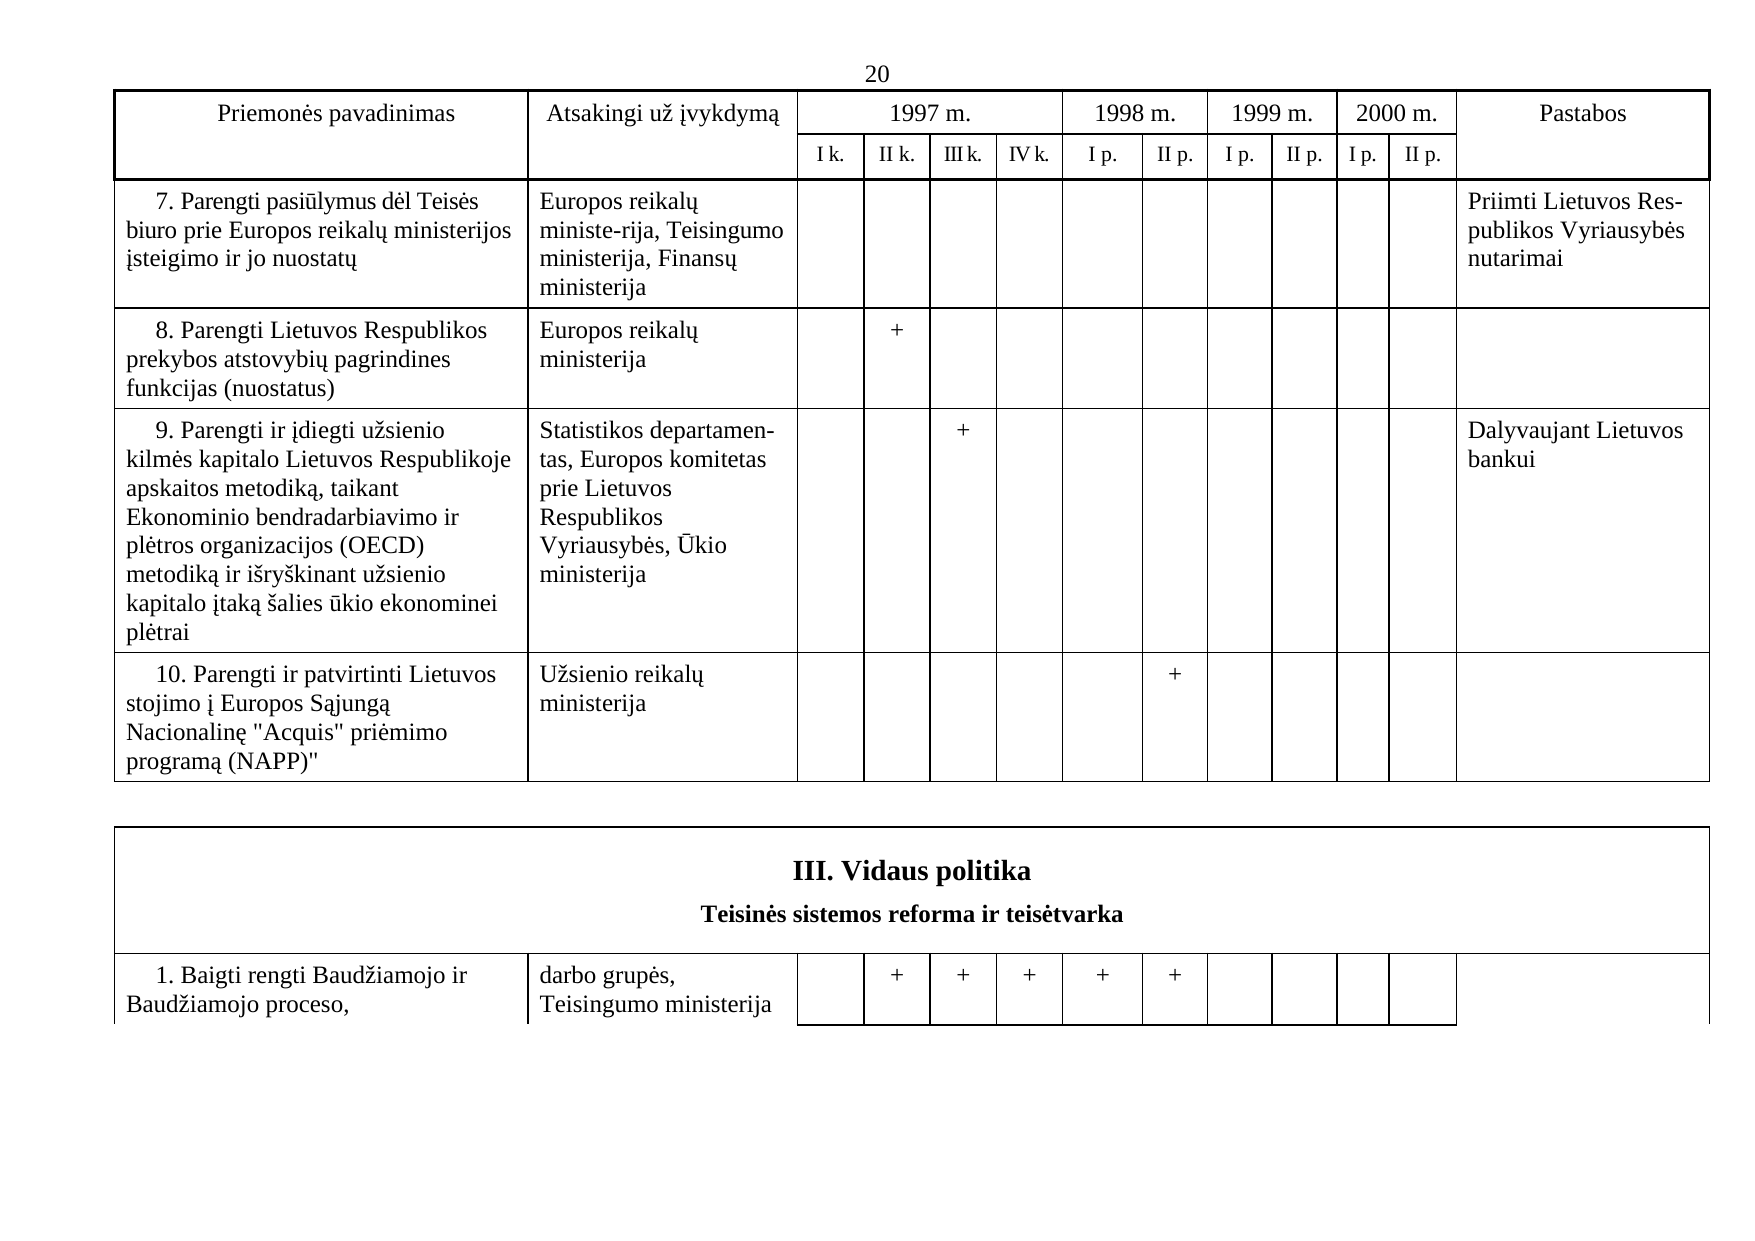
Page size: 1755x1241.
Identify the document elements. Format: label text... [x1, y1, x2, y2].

table_cell [1273, 653, 1336, 781]
table_cell [116, 133, 527, 178]
table_cell [1457, 954, 1709, 1024]
table_cell [997, 181, 1062, 307]
table_cell [798, 309, 863, 408]
table_cell + [865, 309, 929, 408]
table_cell I p. [1063, 135, 1142, 178]
table_cell [1208, 181, 1271, 307]
table_cell 1. Baigti rengti Baudžiamojo ir Baudžiamojo proceso, [115, 954, 527, 1024]
table_cell [1208, 954, 1271, 1024]
table_cell [798, 181, 863, 307]
table_cell [1390, 309, 1456, 408]
table_cell [1338, 653, 1388, 781]
table_cell + [865, 954, 929, 1024]
table_cell Užsienio reikalų ministerija [529, 653, 797, 781]
table_cell [1208, 409, 1271, 652]
table_cell [1273, 954, 1336, 1024]
table_cell [1273, 181, 1336, 307]
table_cell [528, 782, 797, 826]
table_cell Priimti Lietuvos Res-publikos Vyriausybės nutarimai [1457, 181, 1709, 307]
table_cell [1143, 782, 1207, 826]
table_cell 8. Parengti Lietuvos Respublikos prekybos atstovybių pagrindines funkcijas (nuostatus) [115, 309, 527, 408]
table_cell [1457, 309, 1709, 408]
table_cell [1456, 782, 1709, 826]
table_cell [1207, 782, 1272, 826]
table_cell [1063, 181, 1142, 307]
table_cell [1390, 409, 1456, 652]
table_cell [1337, 782, 1389, 826]
table_cell [996, 782, 1063, 826]
table_cell [865, 653, 929, 781]
table_cell [1338, 954, 1388, 1024]
table_cell [1208, 309, 1271, 408]
table_cell [864, 782, 930, 826]
table_cell + [997, 954, 1062, 1024]
table_cell 9. Parengti ir įdiegti užsienio kilmės kapitalo Lietuvos Respublikoje apskaitos metodiką, taikant Ekonominio bendradarbiavimo ir plėtros organizacijos (OECD) metodiką ir išryškinant užsienio kapitalo įtaką šalies ūkio ekonominei plėtrai [115, 409, 527, 652]
table_cell [1338, 181, 1388, 307]
table_cell [865, 409, 929, 652]
table_header Priemonės pavadinimas [116, 92, 527, 133]
table_cell [1063, 309, 1142, 408]
table_cell + [1143, 954, 1207, 1024]
table_cell 10. Parengti ir patvirtinti Lietuvos stojimo į Europos Sąjungą Nacionalinę "Acquis" priėmimo programą (NAPP)" [115, 653, 527, 781]
table_cell II p. [1273, 135, 1336, 178]
table_cell [1143, 309, 1207, 408]
table_cell I p. [1338, 135, 1388, 178]
table_cell 7. Parengti pasiūlymus dėl Teisės biuro prie Europos reikalų ministerijos įsteigimo ir jo nuostatų [115, 181, 527, 307]
table_cell Europos reikalų ministerija [529, 309, 797, 408]
table_cell [798, 653, 863, 781]
table_cell Europos reikalų ministe-rija, Teisingumo ministerija, Finansų ministerija [529, 181, 797, 307]
table_cell III k. [931, 135, 996, 178]
table_cell II k. [865, 135, 929, 178]
table_cell [1338, 409, 1388, 652]
table_cell I p. [1208, 135, 1271, 178]
table_cell II p. [1390, 135, 1456, 178]
table_cell III. Vidaus politika Teisinės sistemos reforma ir teisėtvarka [115, 828, 1709, 952]
table_cell [1208, 653, 1271, 781]
table_cell [931, 653, 996, 781]
table_cell [1390, 181, 1456, 307]
table_cell [1338, 309, 1388, 408]
table_cell II p. [1143, 135, 1207, 178]
table_cell [997, 309, 1062, 408]
table_cell Dalyvaujant Lietuvos bankui [1457, 409, 1709, 652]
table_cell [115, 782, 528, 826]
table_cell [1063, 409, 1142, 652]
table_cell darbo grupės, Teisingumo ministerija [529, 954, 797, 1024]
table_cell [997, 653, 1062, 781]
table_cell [798, 954, 863, 1024]
table_cell [930, 782, 996, 826]
table_cell [865, 181, 929, 307]
table_cell [1272, 782, 1337, 826]
table_cell + [1143, 653, 1207, 781]
table_cell [1457, 653, 1709, 781]
table_header 1997 m. [798, 92, 1062, 133]
table_cell [1390, 954, 1456, 1024]
table_cell [1143, 181, 1207, 307]
table_header 1998 m. [1063, 92, 1207, 133]
table_cell IV k. [997, 135, 1062, 178]
table_cell [1273, 309, 1336, 408]
table_cell [1143, 409, 1207, 652]
table_cell [529, 133, 797, 178]
table_cell [931, 309, 996, 408]
table_cell [1273, 409, 1336, 652]
table_cell + [1063, 954, 1142, 1024]
table_cell [797, 782, 864, 826]
table_cell [931, 181, 996, 307]
table_header Pastabos [1457, 92, 1708, 133]
table_cell I k. [798, 135, 863, 178]
table_cell [1389, 782, 1456, 826]
table_cell [997, 409, 1062, 652]
table_cell [798, 409, 863, 652]
table_cell + [931, 409, 996, 652]
table_cell [1063, 653, 1142, 781]
table_header Atsakingi už įvykdymą [529, 92, 797, 133]
table_cell [1390, 653, 1456, 781]
table_cell [1063, 782, 1143, 826]
table_cell Statistikos departamen-tas, Europos komitetas prie Lietuvos Respublikos Vyriausybės, Ūkio ministerija [529, 409, 797, 652]
table_cell [1457, 133, 1708, 178]
table_cell + [931, 954, 996, 1024]
table_header 2000 m. [1338, 92, 1456, 133]
table_header 1999 m. [1208, 92, 1336, 133]
